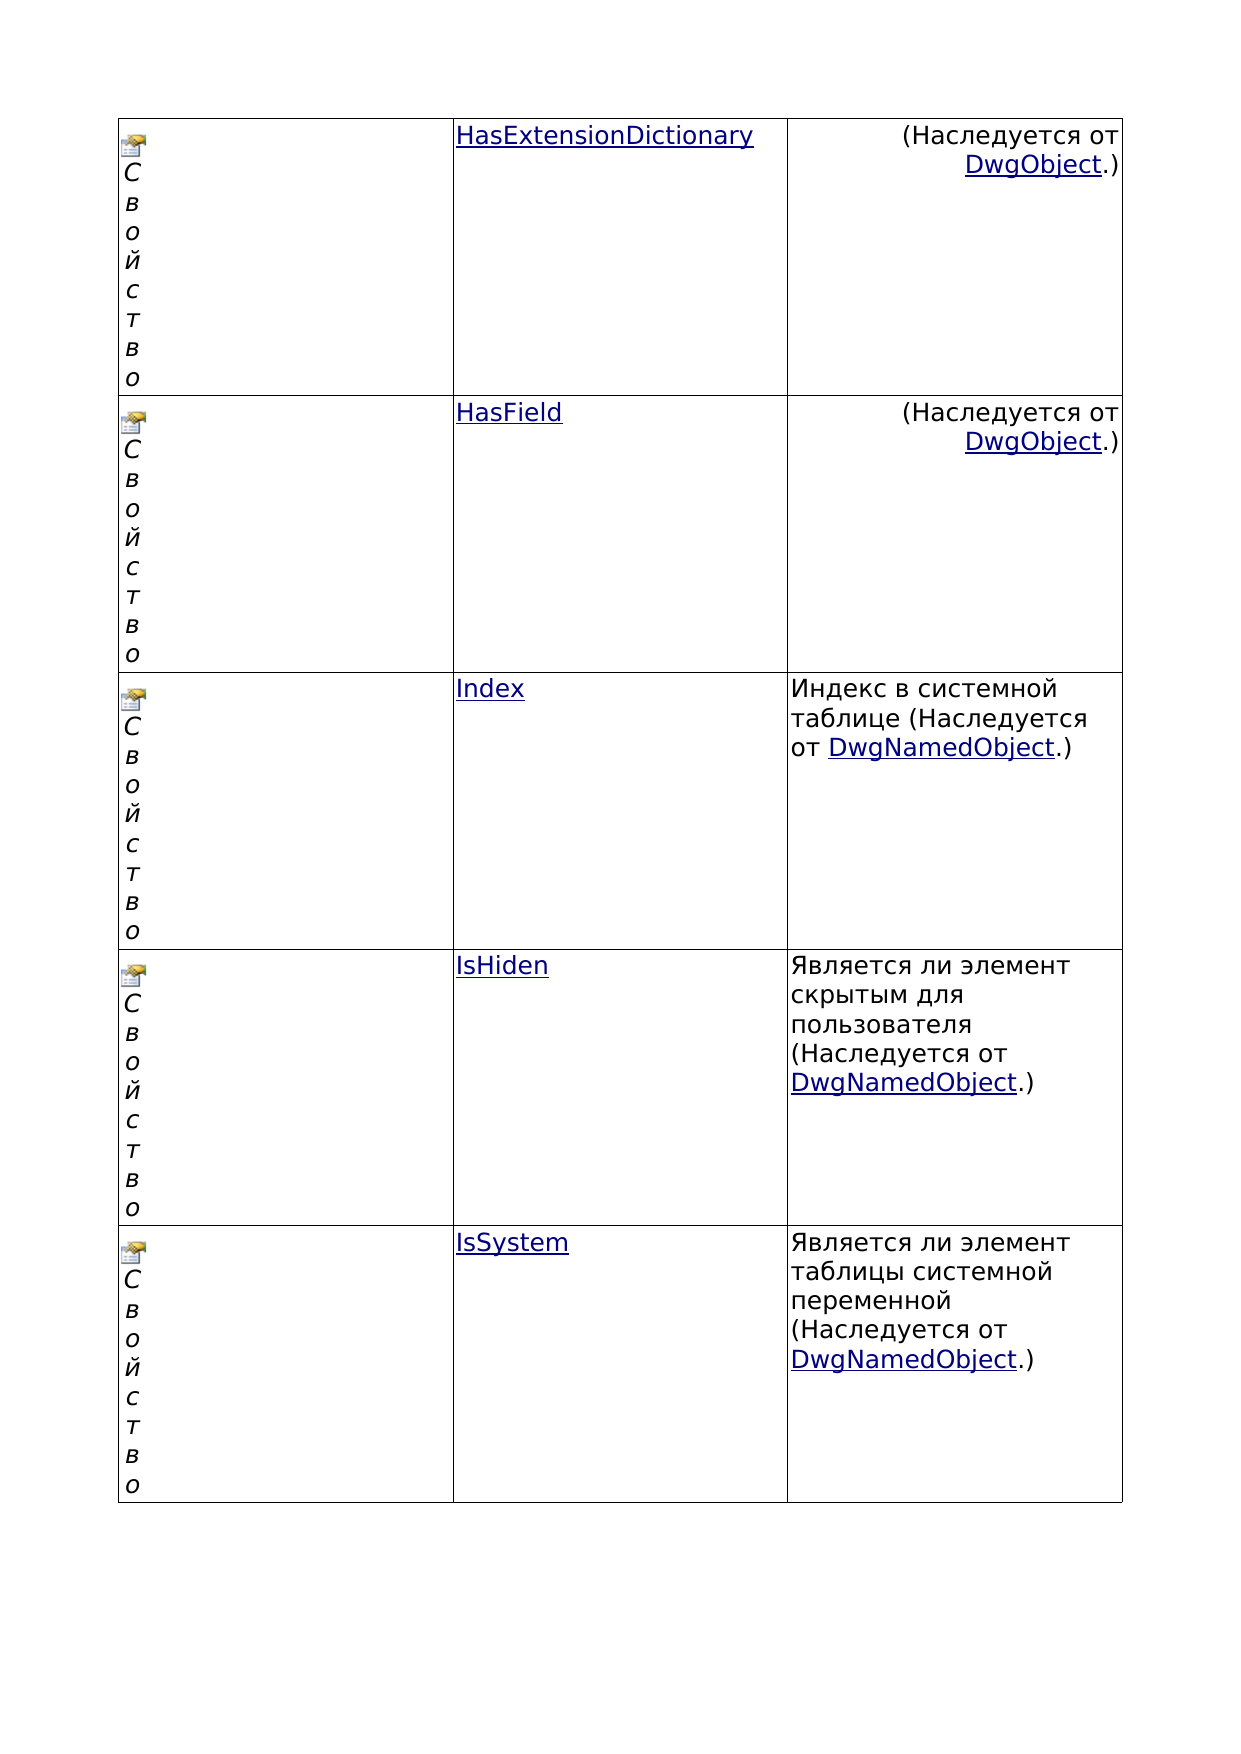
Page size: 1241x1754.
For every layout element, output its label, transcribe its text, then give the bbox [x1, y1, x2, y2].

table_cell HasExtensionDictionary [454, 119, 787, 395]
picture [121, 963, 147, 989]
table_cell [119, 950, 453, 1225]
table_cell HasField [454, 396, 787, 672]
table_cell Index [454, 673, 787, 948]
table_cell [119, 396, 453, 672]
picture [121, 410, 147, 436]
picture [121, 687, 147, 713]
picture [121, 1240, 147, 1266]
table_cell [119, 1226, 453, 1502]
table_cell Является ли элемент таблицы системной переменной (Наследуется от DwgNamedObject.) [788, 1226, 1122, 1502]
table_cell (Наследуется от DwgObject.) [788, 119, 1122, 395]
table_cell Является ли элемент скрытым для пользователя (Наследуется от DwgNamedObject.) [788, 950, 1122, 1225]
table_cell (Наследуется от DwgObject.) [788, 396, 1122, 672]
table_cell [119, 673, 453, 948]
picture [121, 133, 147, 159]
table_cell Индекс в системной таблице (Наследуется от DwgNamedObject.) [788, 673, 1122, 948]
table_cell IsHiden [454, 950, 787, 1225]
table_cell [119, 119, 453, 395]
table_cell IsSystem [454, 1226, 787, 1502]
